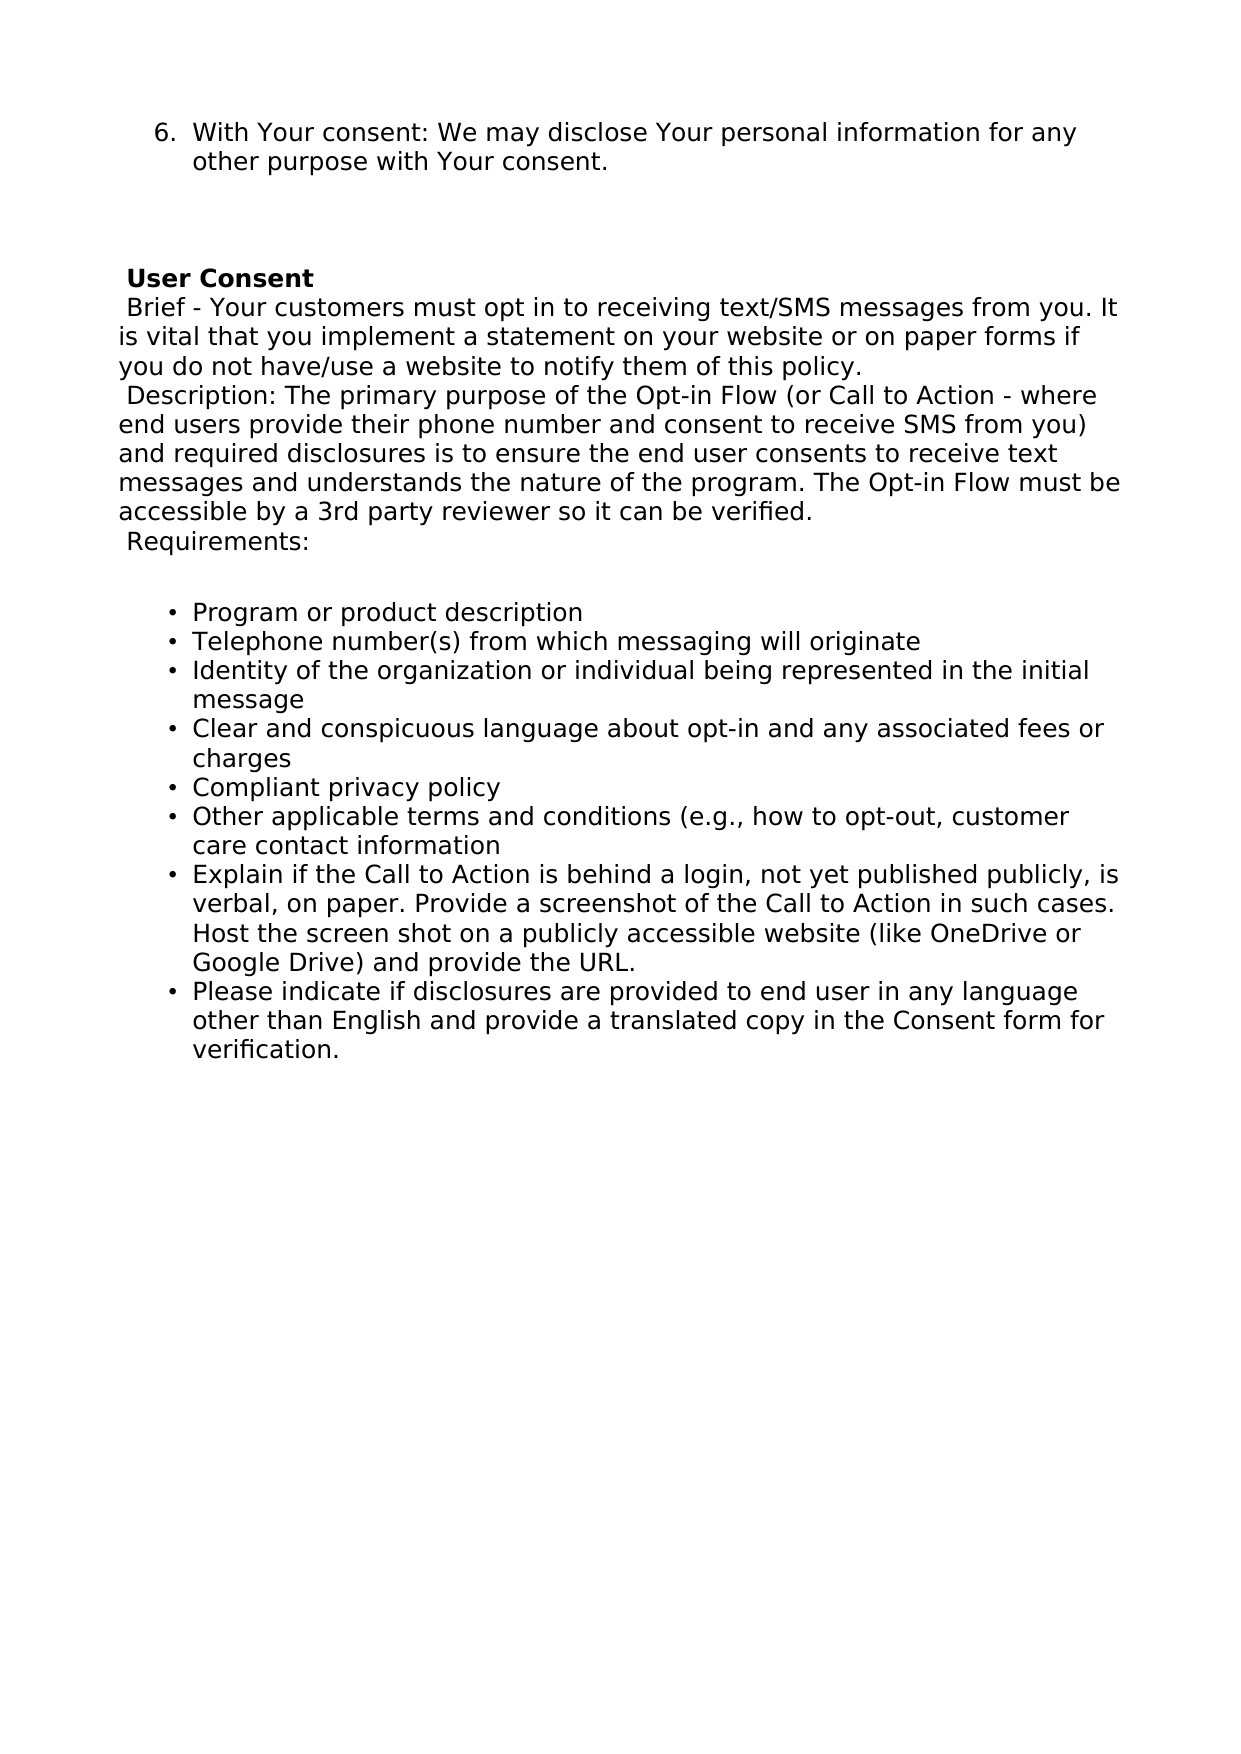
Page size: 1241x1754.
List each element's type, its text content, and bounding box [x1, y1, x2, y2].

list Compliant privacy policy [177, 773, 1122, 802]
list Please indicate if disclosures are provided to end user in any language other than English and provide a translated copy in the Consent form for verification. [177, 977, 1122, 1064]
text User Consent Brief - Your customers must opt in to receiving text/SMS messages from you. It is vital that you implement a statement on your website or on paper forms if you do not have/use a website to notify them of this policy. Description: The primary purpose of the Opt-in Flow (or Call to Action - where end users provide their phone number and consent to receive SMS from you) and required disclosures is to ensure the end user consents to receive text messages and understands the nature of the program. The Opt-in Flow must be accessible by a 3rd party reviewer so it can be verified. Requirements: [118, 235, 1122, 556]
list With Your consent: We may disclose Your personal information for any other purpose with Your consent. [177, 118, 1122, 206]
list Other applicable terms and conditions (e.g., how to opt-out, customer care contact information [177, 802, 1122, 860]
list Telephone number(s) from which messaging will originate [177, 627, 1122, 656]
list Explain if the Call to Action is behind a login, not yet published publicly, is verbal, on paper. Provide a screenshot of the Call to Action in such cases. Host the screen shot on a publicly accessible website (like OneDrive or Google Drive) and provide the URL. [177, 860, 1122, 977]
list Clear and conspicuous language about opt-in and any associated fees or charges [177, 714, 1122, 773]
list Program or product description [177, 598, 1122, 627]
list Identity of the organization or individual being represented in the initial message [177, 656, 1122, 714]
